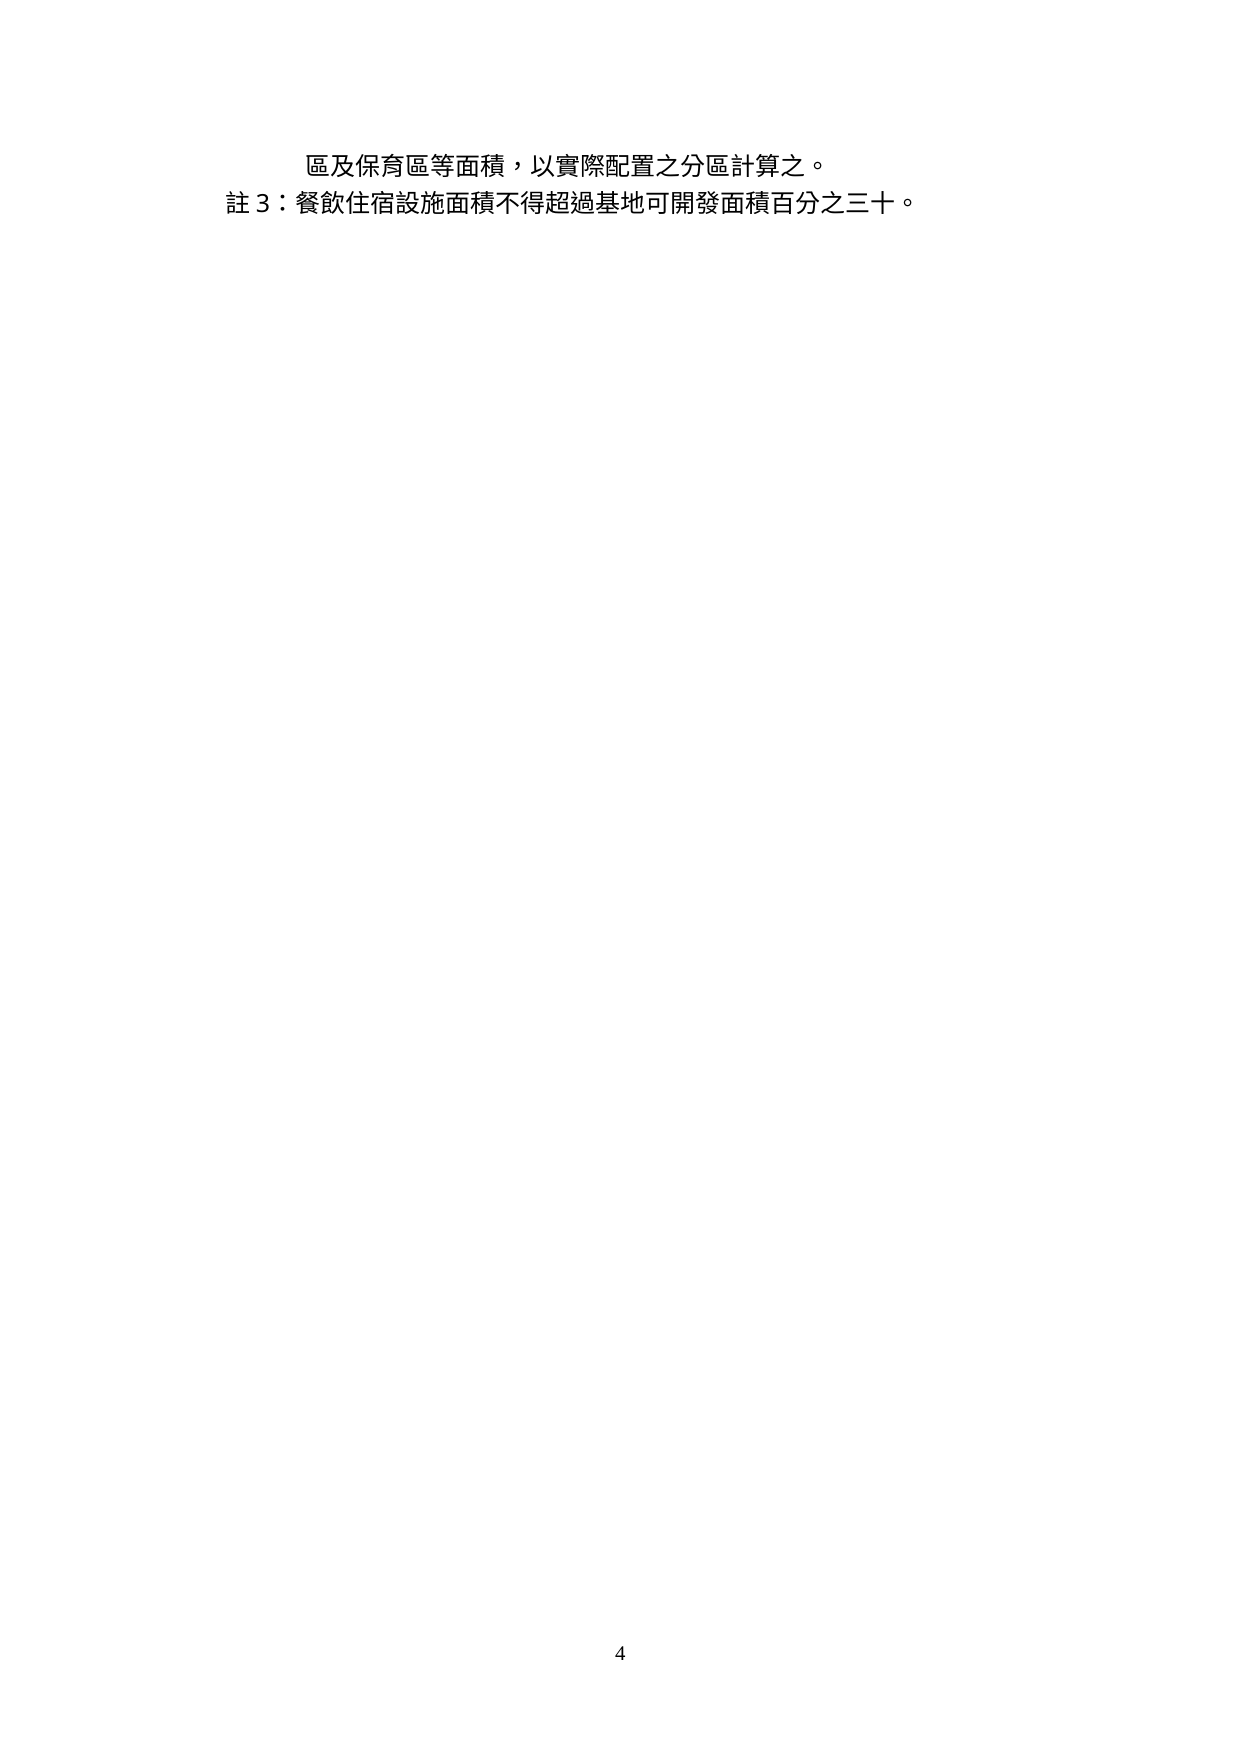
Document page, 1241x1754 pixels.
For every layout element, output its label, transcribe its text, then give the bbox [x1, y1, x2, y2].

text 註3：餐飲住宿設施面積不得超過基地可開發面積百分之三十。 [221, 183, 1092, 221]
text 區及保育區等面積，以實際配置之分區計算之。 [230, 146, 1092, 183]
